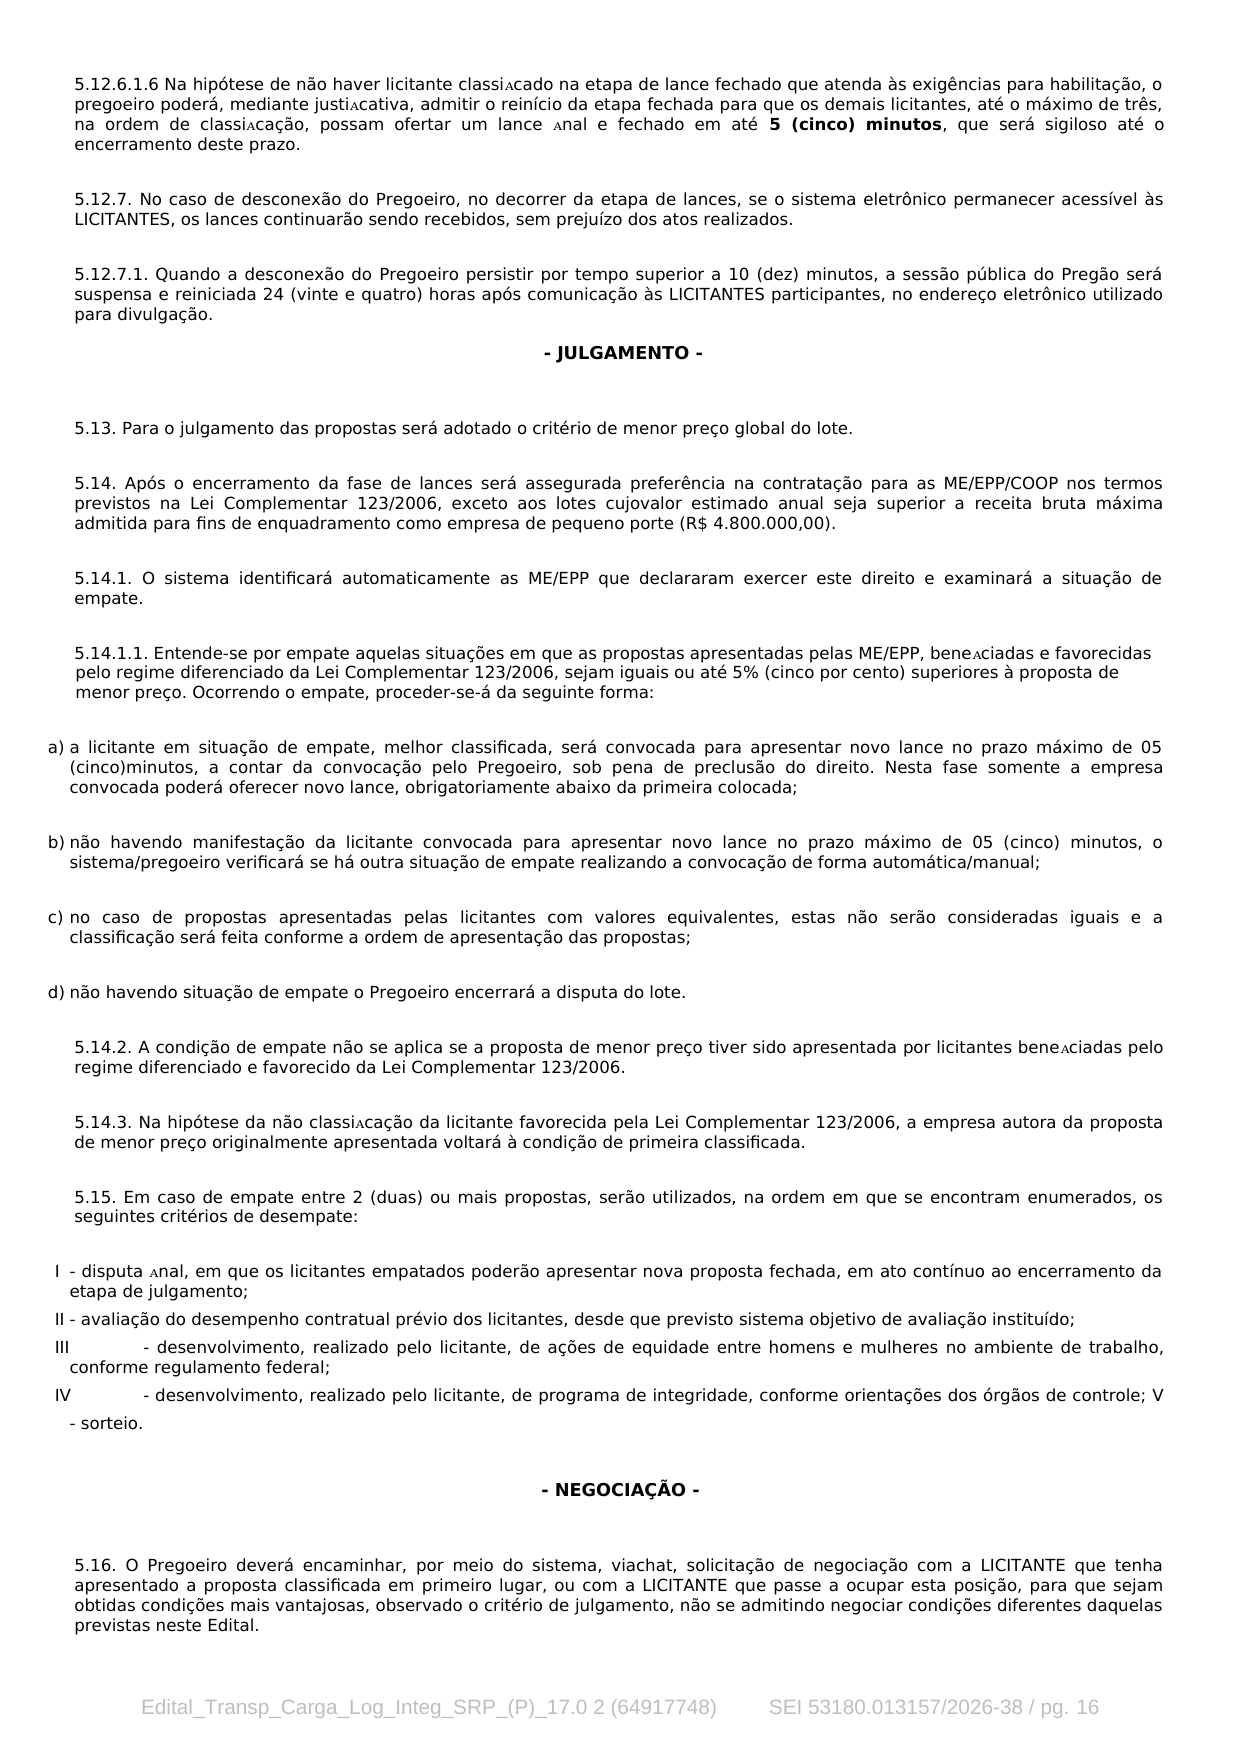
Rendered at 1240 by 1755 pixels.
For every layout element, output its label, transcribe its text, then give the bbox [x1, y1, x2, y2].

text 5.15. Em caso de empate entre 2 (duas) ou mais propostas, serão utilizados, na ordem em que se encontram enumerados, os seguintes critérios de desempate: [74, 1187, 1164, 1227]
list não havendo situação de empate o Pregoeiro encerrará a disputa do lote. [48, 983, 1164, 1002]
text 5.12.7.1. Quando a desconexão do Pregoeiro persistir por tempo superior a 10 (dez) minutos, a sessão pública do Pregão será suspensa e reiniciada 24 (vinte e quatro) horas após comunicação às LICITANTES participantes, no endereço eletrônico utilizado para divulgação. [74, 264, 1164, 324]
text 5.13. Para o julgamento das propostas será adotado o critério de menor preço global do lote. [74, 419, 1164, 438]
text 5.14.2. A condição de empate não se aplica se a proposta de menor preço tiver sido apresentada por licitantes beneciadas pelo regime diferenciado e favorecido da Lei Complementar 123/2006. [74, 1038, 1164, 1077]
list ‑ desenvolvimento, realizado pelo licitante, de ações de equidade entre homens e mulheres no ambiente de trabalho, conforme regulamento federal; [54, 1338, 1164, 1377]
subtitle - NEGOCIAÇÃO - [76, 1480, 1164, 1501]
list ‑ desenvolvimento, realizado pelo licitante, de programa de integridade, conforme orientações dos órgãos de controle; V - sorteio. [54, 1386, 1164, 1433]
list no caso de propostas apresentadas pelas licitantes com valores equivalentes, estas não serão consideradas iguais e a classificação será feita conforme a ordem de apresentação das propostas; [48, 908, 1164, 947]
text 5.16. O Pregoeiro deverá encaminhar, por meio do sistema, viachat, solicitação de negociação com a LICITANTE que tenha apresentado a proposta classificada em primeiro lugar, ou com a LICITANTE que passe a ocupar esta posição, para que sejam obtidas condições mais vantajosas, observado o critério de julgamento, não se admitindo negociar condições diferentes daquelas previstas neste Edital. [74, 1556, 1164, 1635]
subtitle - JULGAMENTO - [76, 343, 1170, 363]
list - avaliação do desempenho contratual prévio dos licitantes, desde que previsto sistema objetivo de avaliação instituído; [54, 1310, 1164, 1329]
text 5.14. Após o encerramento da fase de lances será assegurada preferência na contratação para as ME/EPP/COOP nos termos previstos na Lei Complementar 123/2006, exceto aos lotes cujovalor estimado anual seja superior a receita bruta máxima admitida para fins de enquadramento como empresa de pequeno porte (R$ 4.800.000,00). [74, 474, 1164, 533]
text 5.12.6.1.6 Na hipótese de não haver licitante classicado na etapa de lance fechado que atenda às exigências para habilitação, o pregoeiro poderá, mediante justicativa, admitir o reinício da etapa fechada para que os demais licitantes, até o máximo de três, na ordem de classicação, possam ofertar um lance nal e fechado em até 5 (cinco) minutos, que será sigiloso até o encerramento deste prazo. [74, 75, 1164, 154]
text 5.14.1.1. Entende-se por empate aquelas situações em que as propostas apresentadas pelas ME/EPP, beneciadas e favorecidas pelo regime diferenciado da Lei Complementar 123/2006, sejam iguais ou até 5% (cinco por cento) superiores à proposta de menor preço. Ocorrendo o empate, proceder-se-á da seguinte forma: [74, 643, 1170, 702]
text 5.12.7. No caso de desconexão do Pregoeiro, no decorrer da etapa de lances, se o sistema eletrônico permanecer acessível às LICITANTES, os lances continuarão sendo recebidos, sem prejuízo dos atos realizados. [74, 190, 1164, 229]
list não havendo manifestação da licitante convocada para apresentar novo lance no prazo máximo de 05 (cinco) minutos, o sistema/pregoeiro verificará se há outra situação de empate realizando a convocação de forma automática/manual; [48, 833, 1164, 872]
list a licitante em situação de empate, melhor classificada, será convocada para apresentar novo lance no prazo máximo de 05 (cinco)minutos, a contar da convocação pelo Pregoeiro, sob pena de preclusão do direito. Nesta fase somente a empresa convocada poderá oferecer novo lance, obrigatoriamente abaixo da primeira colocada; [48, 738, 1164, 797]
list - disputa nal, em que os licitantes empatados poderão apresentar nova proposta fechada, em ato contínuo ao encerramento da etapa de julgamento; [54, 1262, 1164, 1302]
text 5.14.1. O sistema identificará automaticamente as ME/EPP que declararam exercer este direito e examinará a situação de empate. [74, 569, 1164, 608]
text 5.14.3. Na hipótese da não classicação da licitante favorecida pela Lei Complementar 123/2006, a empresa autora da proposta de menor preço originalmente apresentada voltará à condição de primeira classificada. [74, 1113, 1164, 1152]
